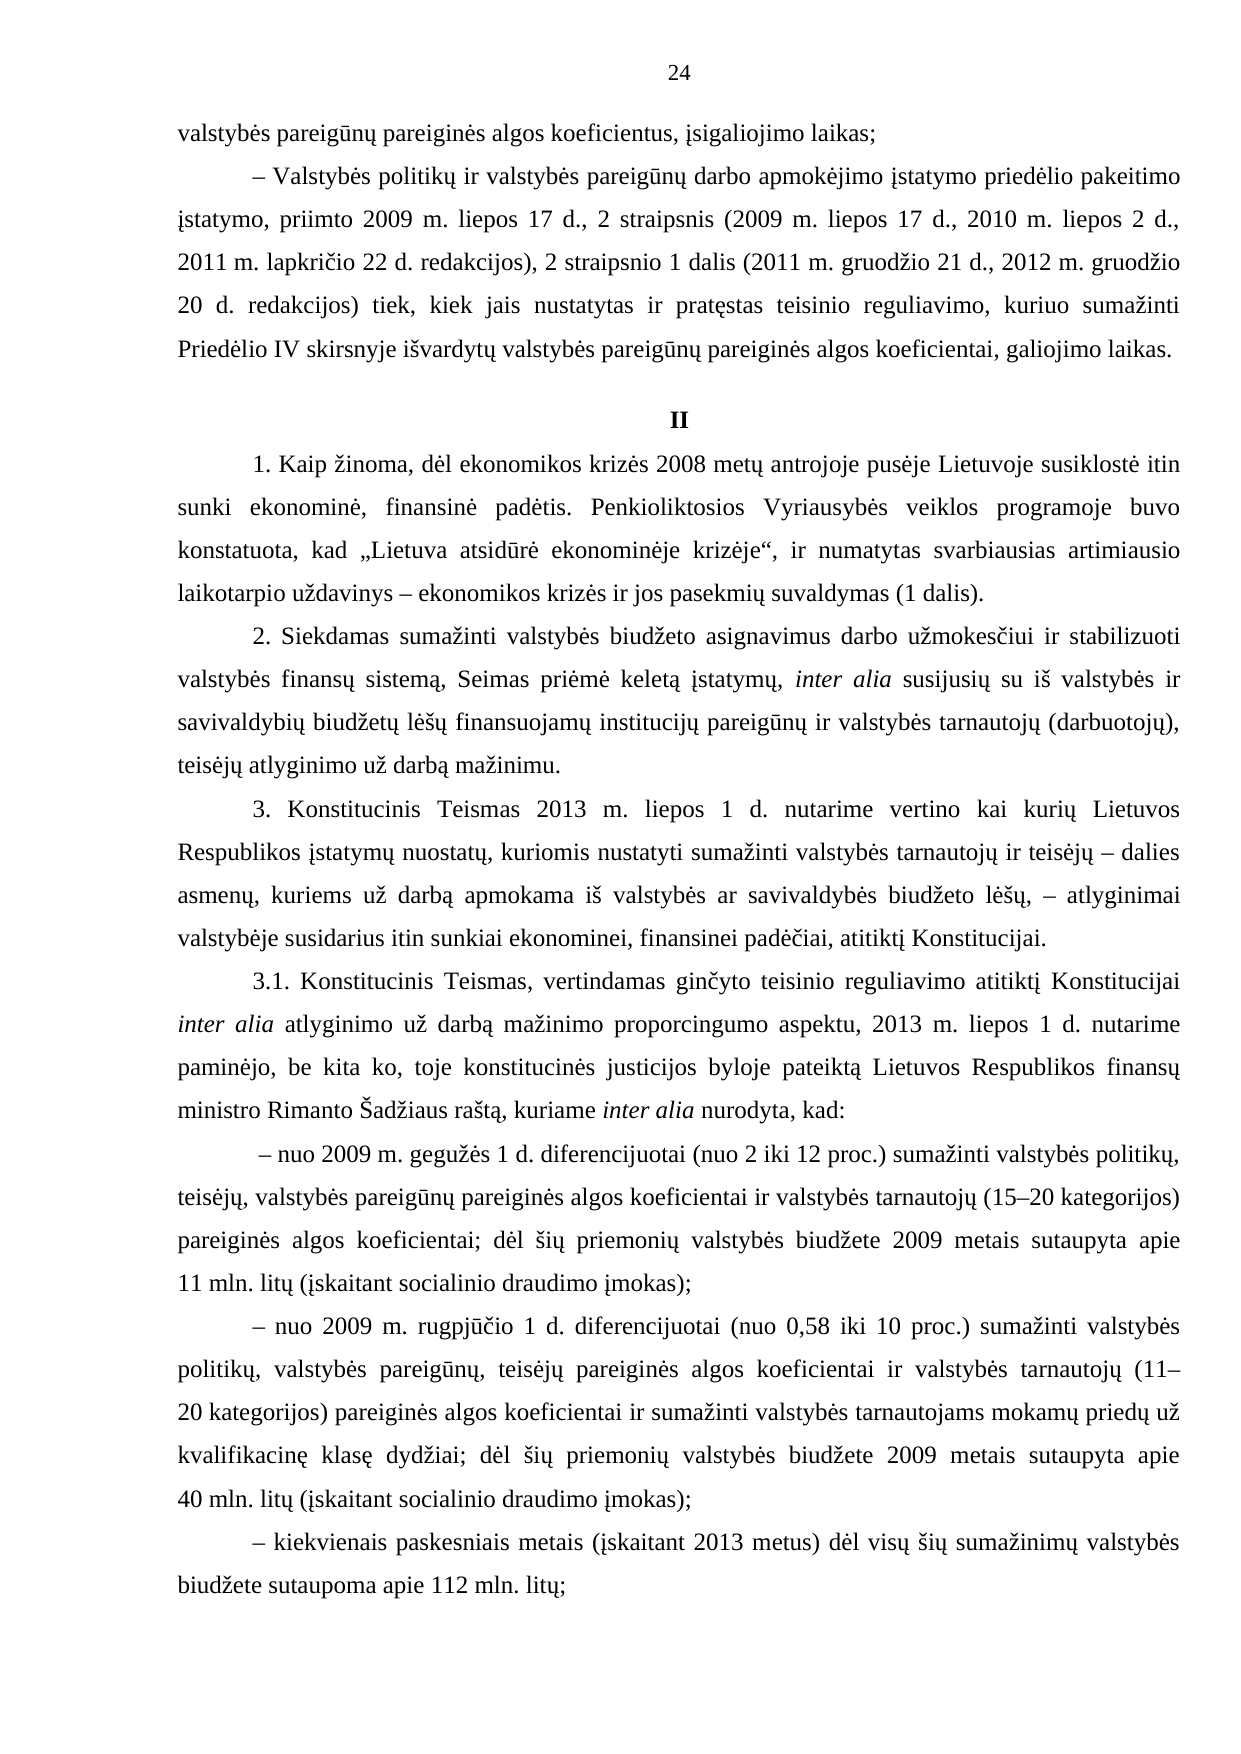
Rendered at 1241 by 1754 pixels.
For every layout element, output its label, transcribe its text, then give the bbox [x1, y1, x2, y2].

text 3.1. Konstitucinis Teismas, vertindamas ginčyto teisinio reguliavimo atitiktį Konstitucijai inter alia atlyginimo už darbą mažinimo proporcingumo aspektu, 2013 m. liepos 1 d. nutarime paminėjo, be kita ko, toje konstitucinės justicijos byloje pateiktą Lietuvos Respublikos finansų ministro Rimanto Šadžiaus raštą, kuriame inter alia nurodyta, kad: [177, 966, 1181, 1124]
text – Valstybės politikų ir valstybės pareigūnų darbo apmokėjimo įstatymo priedėlio pakeitimo įstatymo, priimto 2009 m. liepos 17 d., 2 straipsnis (2009 m. liepos 17 d., 2010 m. liepos 2 d., 2011 m. lapkričio 22 d. redakcijos), 2 straipsnio 1 dalis (2011 m. gruodžio 21 d., 2012 m. gruodžio 20 d. redakcijos) tiek, kiek jais nustatytas ir pratęstas teisinio reguliavimo, kuriuo sumažinti Priedėlio IV skirsnyje išvardytų valstybės pareigūnų pareiginės algos koeficientai, galiojimo laikas. [177, 161, 1181, 362]
text 3. Konstitucinis Teismas 2013 m. liepos 1 d. nutarime vertino kai kurių Lietuvos Respublikos įstatymų nuostatų, kuriomis nustatyti sumažinti valstybės tarnautojų ir teisėjų – dalies asmenų, kuriems už darbą apmokama iš valstybės ar savivaldybės biudžeto lėšų, – atlyginimai valstybėje susidarius itin sunkiai ekonominei, finansinei padėčiai, atitiktį Konstitucijai. [177, 794, 1181, 952]
text – nuo 2009 m. gegužės 1 d. diferencijuotai (nuo 2 iki 12 proc.) sumažinti valstybės politikų, teisėjų, valstybės pareigūnų pareiginės algos koeficientai ir valstybės tarnautojų (15–20 kategorijos) pareiginės algos koeficientai; dėl šių priemonių valstybės biudžete 2009 metais sutaupyta apie 11 mln. litų (įskaitant socialinio draudimo įmokas); [177, 1139, 1181, 1297]
text – nuo 2009 m. rugpjūčio 1 d. diferencijuotai (nuo 0,58 iki 10 proc.) sumažinti valstybės politikų, valstybės pareigūnų, teisėjų pareiginės algos koeficientai ir valstybės tarnautojų (11–20 kategorijos) pareiginės algos koeficientai ir sumažinti valstybės tarnautojams mokamų priedų už kvalifikacinę klasę dydžiai; dėl šių priemonių valstybės biudžete 2009 metais sutaupyta apie 40 mln. litų (įskaitant socialinio draudimo įmokas); [177, 1311, 1181, 1512]
text 2. Siekdamas sumažinti valstybės biudžeto asignavimus darbo užmokesčiui ir stabilizuoti valstybės finansų sistemą, Seimas priėmė keletą įstatymų, inter alia susijusių su iš valstybės ir savivaldybių biudžetų lėšų finansuojamų institucijų pareigūnų ir valstybės tarnautojų (darbuotojų), teisėjų atlyginimo už darbą mažinimu. [177, 621, 1181, 779]
text 1. Kaip žinoma, dėl ekonomikos krizės 2008 metų antrojoje pusėje Lietuvoje susiklostė itin sunki ekonominė, finansinė padėtis. Penkioliktosios Vyriausybės veiklos programoje buvo konstatuota, kad „Lietuva atsidūrė ekonominėje krizėje“, ir numatytas svarbiausias artimiausio laikotarpio uždavinys – ekonomikos krizės ir jos pasekmių suvaldymas (1 dalis). [177, 449, 1181, 607]
text valstybės pareigūnų pareiginės algos koeficientus, įsigaliojimo laikas; [177, 118, 1181, 147]
text – kiekvienais paskesniais metais (įskaitant 2013 metus) dėl visų šių sumažinimų valstybės biudžete sutaupoma apie 112 mln. litų; [177, 1527, 1181, 1599]
text II [177, 406, 1181, 434]
